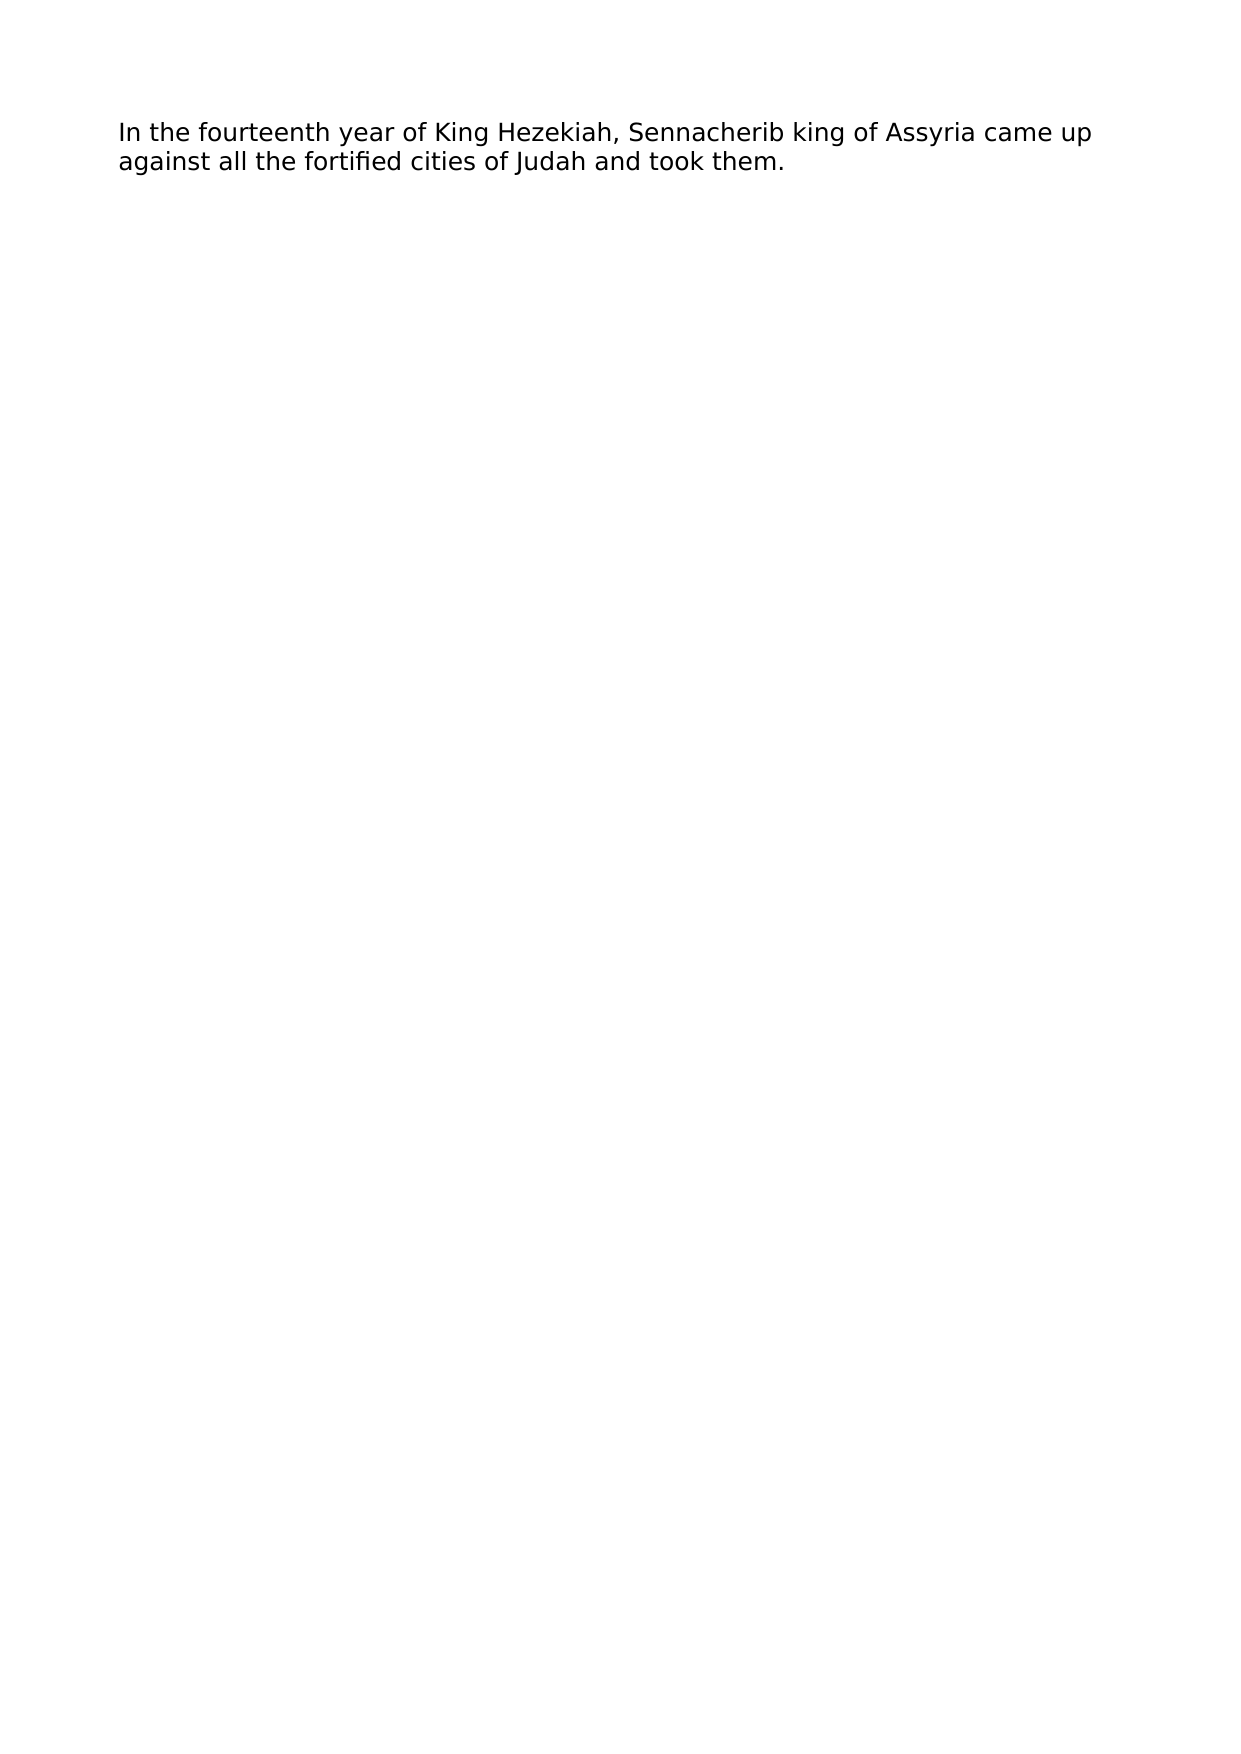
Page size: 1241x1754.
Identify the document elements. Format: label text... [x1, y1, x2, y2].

text In the fourteenth year of King Hezekiah, Sennacherib king of Assyria came up against all the fortified cities of Judah and took them. [118, 118, 1122, 176]
